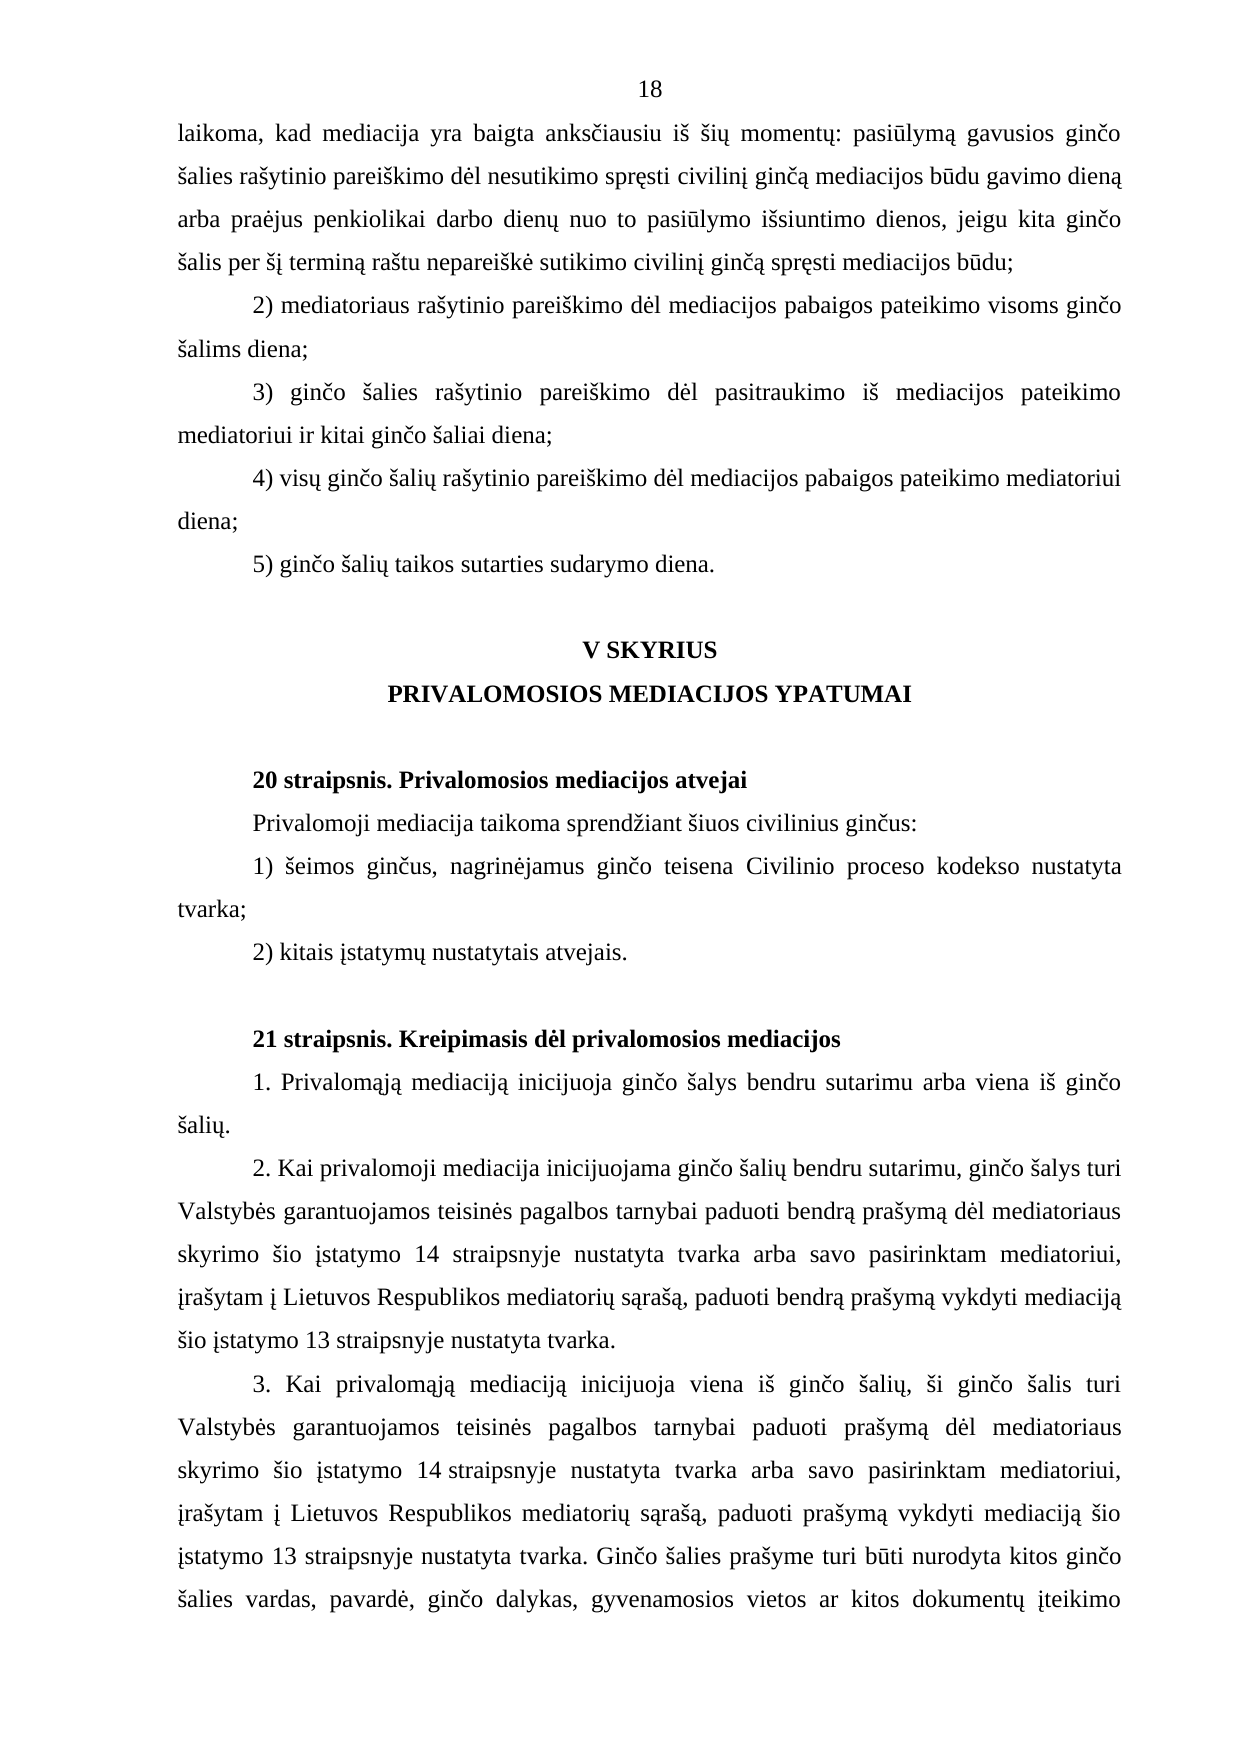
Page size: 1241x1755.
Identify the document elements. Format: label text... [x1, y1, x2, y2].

text 20 straipsnis. Privalomosios mediacijos atvejai [177, 765, 1122, 794]
text 3) ginčo šalies rašytinio pareiškimo dėl pasitraukimo iš mediacijos pateikimo mediatoriui ir kitai ginčo šaliai diena; [177, 377, 1122, 449]
text 2. Kai privalomoji mediacija inicijuojama ginčo šalių bendru sutarimu, ginčo šalys turi Valstybės garantuojamos teisinės pagalbos tarnybai paduoti bendrą prašymą dėl mediatoriaus skyrimo šio įstatymo 14 straipsnyje nustatyta tvarka arba savo pasirinktam mediatoriui, įrašytam į Lietuvos Respublikos mediatorių sąrašą, paduoti bendrą prašymą vykdyti mediaciją šio įstatymo 13 straipsnyje nustatyta tvarka. [177, 1153, 1122, 1354]
text 2) mediatoriaus rašytinio pareiškimo dėl mediacijos pabaigos pateikimo visoms ginčo šalims diena; [177, 291, 1122, 362]
text PRIVALOMOSIOS MEDIACIJOS YPATUMAI [177, 679, 1122, 707]
text 2) kitais įstatymų nustatytais atvejais. [177, 937, 1122, 966]
text Privalomoji mediacija taikoma sprendžiant šiuos civilinius ginčus: [177, 808, 1122, 837]
text 4) visų ginčo šalių rašytinio pareiškimo dėl mediacijos pabaigos pateikimo mediatoriui diena; [177, 463, 1122, 535]
text 1. Privalomąją mediaciją inicijuoja ginčo šalys bendru sutarimu arba viena iš ginčo šalių. [177, 1067, 1122, 1139]
text 5) ginčo šalių taikos sutarties sudarymo diena. [177, 549, 1122, 578]
text laikoma, kad mediacija yra baigta anksčiausiu iš šių momentų: pasiūlymą gavusios ginčo šalies rašytinio pareiškimo dėl nesutikimo spręsti civilinį ginčą mediacijos būdu gavimo dieną arba praėjus penkiolikai darbo dienų nuo to pasiūlymo išsiuntimo dienos, jeigu kita ginčo šalis per šį terminą raštu nepareiškė sutikimo civilinį ginčą spręsti mediacijos būdu; [177, 118, 1122, 276]
text 1) šeimos ginčus, nagrinėjamus ginčo teisena Civilinio proceso kodekso nustatyta tvarka; [177, 851, 1122, 923]
text V SKYRIUS [177, 636, 1122, 664]
text 21 straipsnis. Kreipimasis dėl privalomosios mediacijos [177, 1024, 1122, 1052]
text 3. Kai privalomąją mediaciją inicijuoja viena iš ginčo šalių, ši ginčo šalis turi Valstybės garantuojamos teisinės pagalbos tarnybai paduoti prašymą dėl mediatoriaus skyrimo šio įstatymo 14 straipsnyje nustatyta tvarka arba savo pasirinktam mediatoriui, įrašytam į Lietuvos Respublikos mediatorių sąrašą, paduoti prašymą vykdyti mediaciją šio įstatymo 13 straipsnyje nustatyta tvarka. Ginčo šalies prašyme turi būti nurodyta kitos ginčo šalies vardas, pavardė, ginčo dalykas, gyvenamosios vietos ar kitos dokumentų įteikimo [177, 1369, 1122, 1613]
